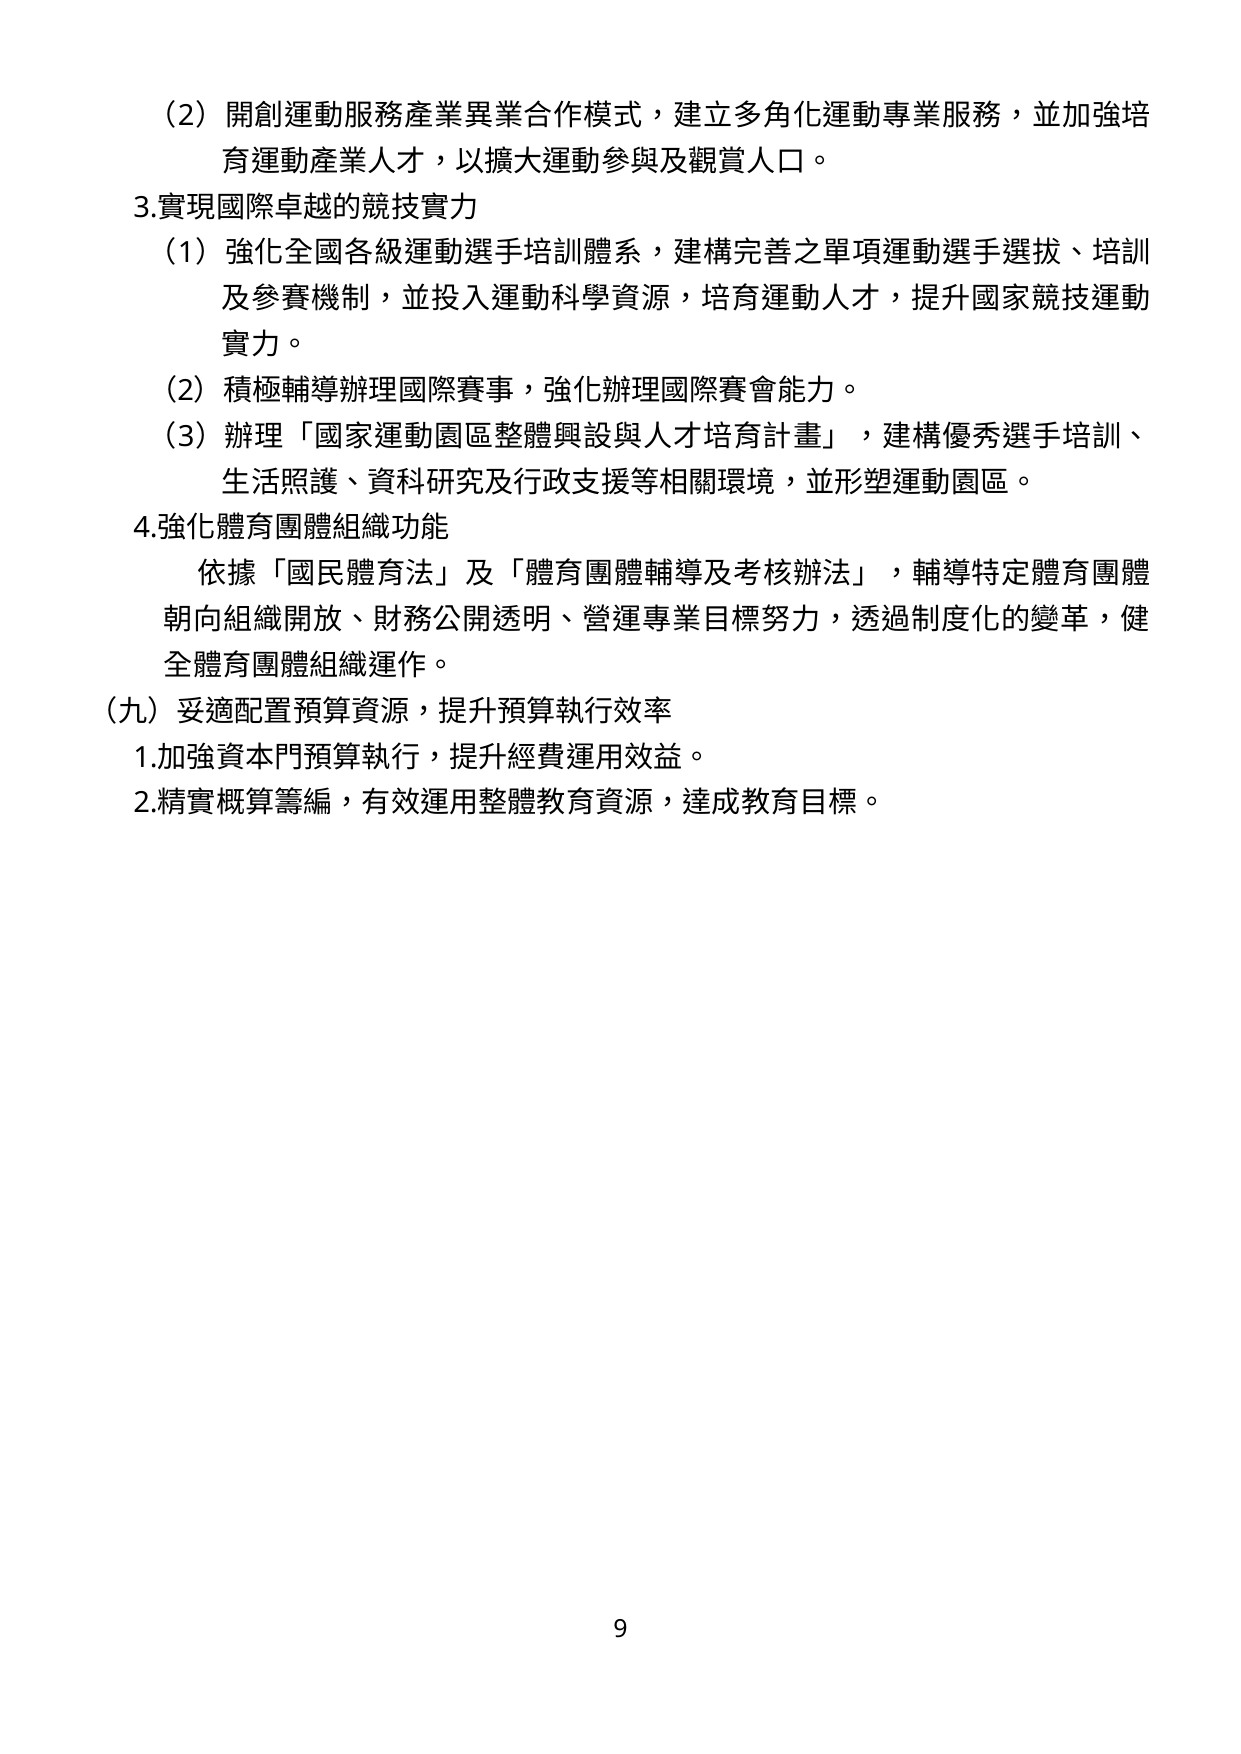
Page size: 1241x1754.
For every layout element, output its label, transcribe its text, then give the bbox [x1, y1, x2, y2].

text 1.加強資本門預算執行，提升經費運用效益。 [133, 730, 1152, 776]
text （1）強化全國各級運動選手培訓體系，建構完善之單項運動選手選拔、培訓及參賽機制，並投入運動科學資源，培育運動人才，提升國家競技運動實力。 [148, 226, 1152, 364]
text 2.精實概算籌編，有效運用整體教育資源，達成教育目標。 [133, 776, 1152, 822]
text 3.實現國際卓越的競技實力 [133, 180, 1152, 226]
text （九）妥適配置預算資源，提升預算執行效率 [89, 684, 1152, 730]
text （3）辦理「國家運動園區整體興設與人才培育計畫」，建構優秀選手培訓、生活照護、資科研究及行政支援等相關環境，並形塑運動園區。 [148, 409, 1152, 501]
text （2）積極輔導辦理國際賽事，強化辦理國際賽會能力。 [148, 364, 1152, 409]
text 依據「國民體育法」及「體育團體輔導及考核辦法」，輔導特定體育團體朝向組織開放、財務公開透明、營運專業目標努力，透過制度化的變革，健全體育團體組織運作。 [164, 547, 1152, 684]
text 4.強化體育團體組織功能 [133, 501, 1152, 547]
text （2）開創運動服務產業異業合作模式，建立多角化運動專業服務，並加強培育運動產業人才，以擴大運動參與及觀賞人口。 [148, 89, 1152, 180]
